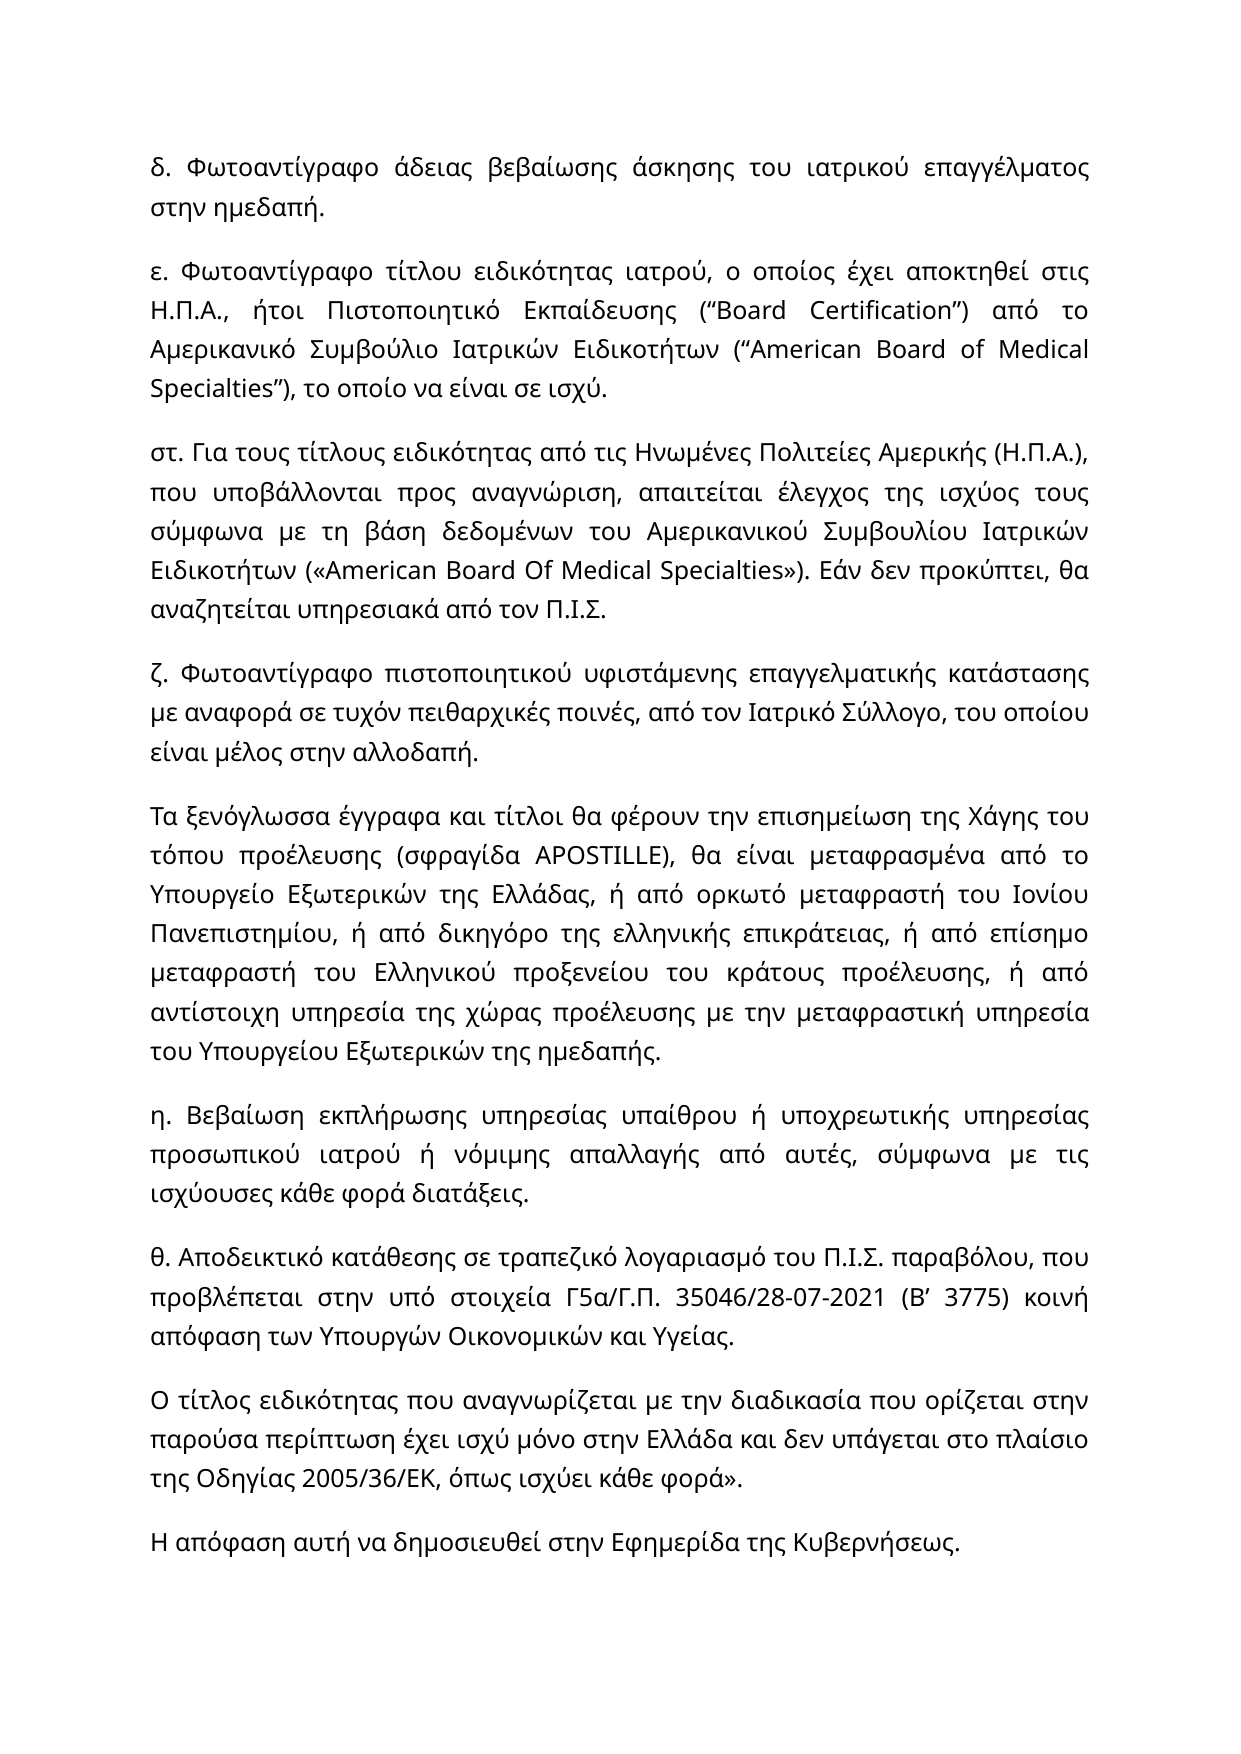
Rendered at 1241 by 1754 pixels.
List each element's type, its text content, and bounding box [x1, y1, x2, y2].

text Τα ξενόγλωσσα έγγραφα και τίτλοι θα φέρουν την επισημείωση της Χάγης του τόπου προέλευσης (σφραγίδα APOSTILLE), θα είναι μεταφρασμένα από το Υπουργείο Εξωτερικών της Ελλάδας, ή από ορκωτό μεταφραστή του Ιονίου Πανεπιστημίου, ή από δικηγόρο της ελληνικής επικράτειας, ή από επίσημο μεταφραστή του Ελληνικού προξενείου του κράτους προέλευσης, ή από αντίστοιχη υπηρεσία της χώρας προέλευσης με την μεταφραστική υπηρεσία του Υπουργείου Εξωτερικών της ημεδαπής. [150, 798, 1090, 1067]
text Η απόφαση αυτή να δημοσιευθεί στην Εφημερίδα της Κυβερνήσεως. [150, 1525, 1090, 1559]
text ζ. Φωτοαντίγραφο πιστοποιητικού υφιστάμενης επαγγελματικής κατάστασης με αναφορά σε τυχόν πειθαρχικές ποινές, από τον Ιατρικό Σύλλογο, του οποίου είναι μέλος στην αλλοδαπή. [150, 656, 1090, 768]
text στ. Για τους τίτλους ειδικότητας από τις Ηνωμένες Πολιτείες Αμερικής (Η.Π.Α.), που υποβάλλονται προς αναγνώριση, απαιτείται έλεγχος της ισχύος τους σύμφωνα με τη βάση δεδομένων του Αμερικανικού Συμβουλίου Ιατρικών Ειδικοτήτων («American Board Of Medical Specialties»). Εάν δεν προκύπτει, θα αναζητείται υπηρεσιακά από τον Π.Ι.Σ. [150, 435, 1090, 626]
text δ. Φωτοαντίγραφο άδειας βεβαίωσης άσκησης του ιατρικού επαγγέλματος στην ημεδαπή. [150, 150, 1090, 223]
text ε. Φωτοαντίγραφο τίτλου ειδικότητας ιατρού, ο οποίος έχει αποκτηθεί στις Η.Π.Α., ήτοι Πιστοποιητικό Εκπαίδευσης (“Board Certification”) από το Αμερικανικό Συμβούλιο Ιατρικών Ειδικοτήτων (“American Board of Medical Specialties”), το οποίο να είναι σε ισχύ. [150, 253, 1090, 405]
text η. Βεβαίωση εκπλήρωσης υπηρεσίας υπαίθρου ή υποχρεωτικής υπηρεσίας προσωπικού ιατρού ή νόμιμης απαλλαγής από αυτές, σύμφωνα με τις ισχύουσες κάθε φορά διατάξεις. [150, 1097, 1090, 1210]
text θ. Αποδεικτικό κατάθεσης σε τραπεζικό λογαριασμό του Π.Ι.Σ. παραβόλου, που προβλέπεται στην υπό στοιχεία Γ5α/Γ.Π. 35046/28-07-2021 (Β’ 3775) κοινή απόφαση των Υπουργών Οικονομικών και Υγείας. [150, 1240, 1090, 1352]
text Ο τίτλος ειδικότητας που αναγνωρίζεται με την διαδικασία που ορίζεται στην παρούσα περίπτωση έχει ισχύ μόνο στην Ελλάδα και δεν υπάγεται στο πλαίσιο της Οδηγίας 2005/36/ΕΚ, όπως ισχύει κάθε φορά». [150, 1382, 1090, 1495]
